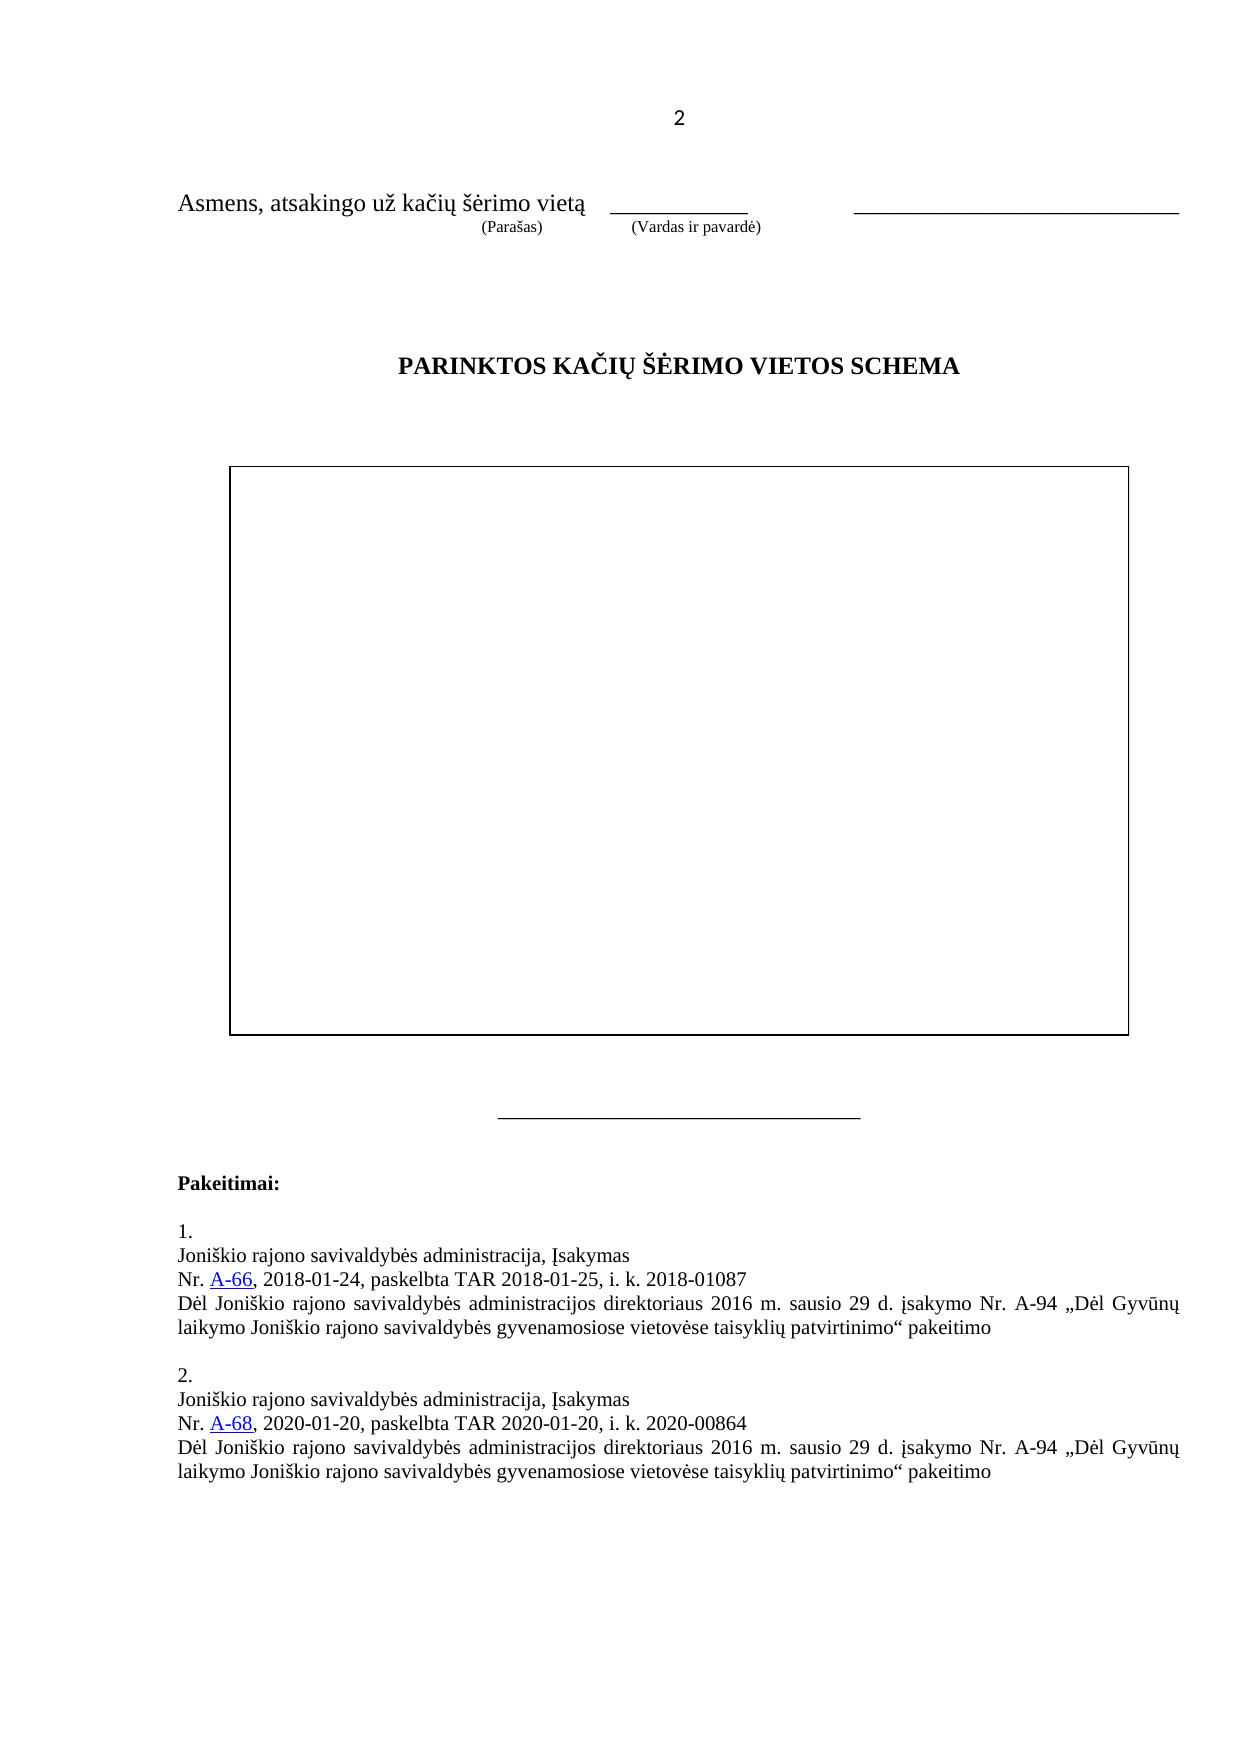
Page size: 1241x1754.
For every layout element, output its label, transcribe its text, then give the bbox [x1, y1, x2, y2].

text Dėl Joniškio rajono savivaldybės administracijos direktoriaus 2016 m. sausio 29 d. įsakymo Nr. A-94 „Dėl Gyvūnų laikymo Joniškio rajono savivaldybės gyvenamosiose vietovėse taisyklių patvirtinimo“ pakeitimo [177, 1291, 1181, 1339]
text Joniškio rajono savivaldybės administracija, Įsakymas [177, 1243, 1181, 1267]
text Pakeitimai: [177, 1170, 1181, 1194]
text Dėl Joniškio rajono savivaldybės administracijos direktoriaus 2016 m. sausio 29 d. įsakymo Nr. A-94 „Dėl Gyvūnų laikymo Joniškio rajono savivaldybės gyvenamosiose vietovėse taisyklių patvirtinimo“ pakeitimo [177, 1435, 1181, 1483]
text 2. [177, 1363, 1181, 1387]
text 1. [177, 1218, 1181, 1243]
text PARINKTOS KAČIŲ ŠĖRIMO VIETOS SCHEMA [177, 351, 1181, 380]
text Nr. A-68, 2020-01-20, paskelbta TAR 2020-01-20, i. k. 2020-00864 [177, 1411, 1181, 1435]
text Asmens, atsakingo už kačių šėrimo vietą ___________ __________________________ [177, 188, 1181, 217]
text _____________________________ [177, 1093, 1181, 1122]
text Nr. A-66, 2018-01-24, paskelbta TAR 2018-01-25, i. k. 2018-01087 [177, 1267, 1181, 1291]
text (Parašas) (Vardas ir pavardė) [177, 217, 1181, 236]
text Joniškio rajono savivaldybės administracija, Įsakymas [177, 1387, 1181, 1411]
